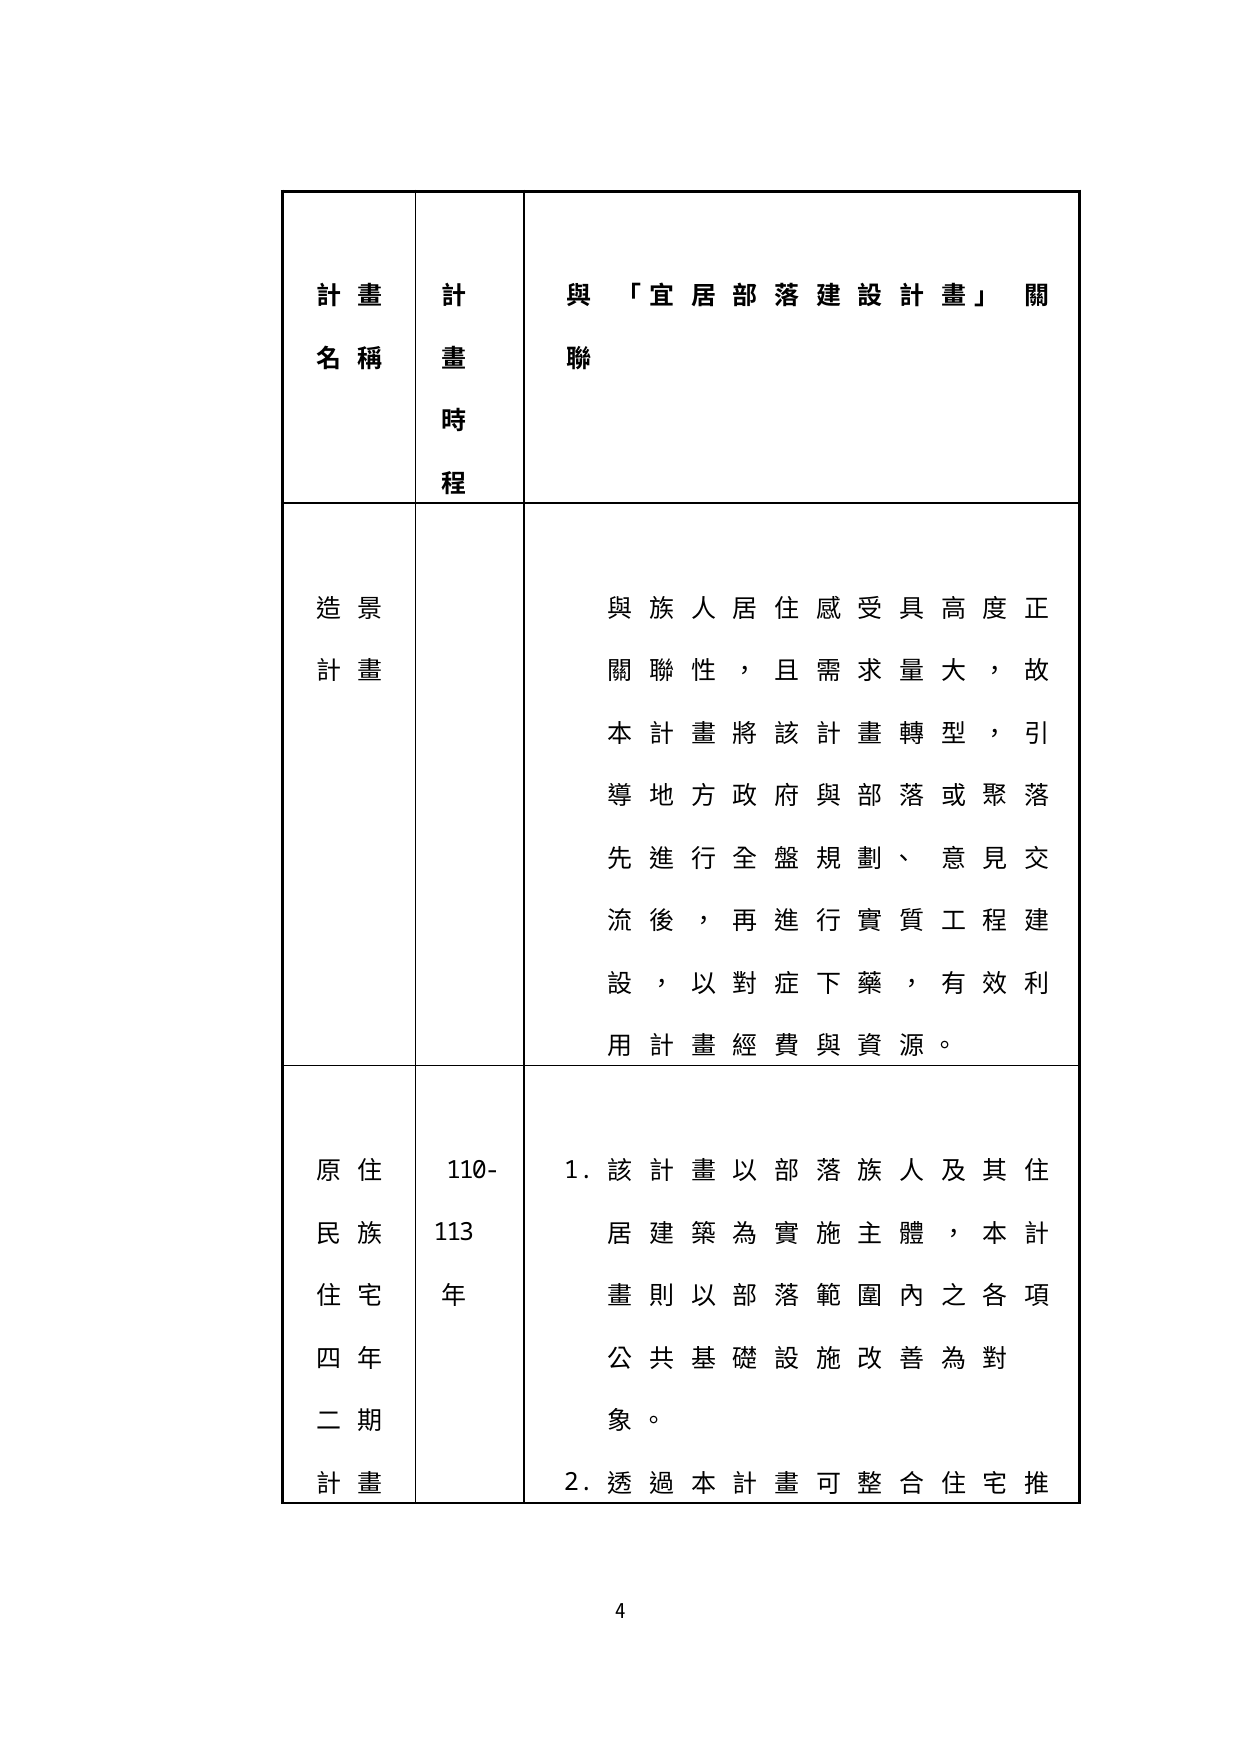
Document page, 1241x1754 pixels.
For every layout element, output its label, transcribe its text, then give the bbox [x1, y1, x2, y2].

table_cell 與族人居住感受具高度正關聯性，且需求量大，故本計畫將該計畫轉型，引導地方政府與部落或聚落先進行全盤規劃、意見交流後，再進行實質工程建設，以對症下藥，有效利用計畫經費與資源。 [525, 504, 1078, 1064]
table_cell 造景計畫 [284, 504, 415, 1064]
table_cell [416, 504, 523, 1064]
table_cell 原住民族住宅四年二期計畫 [284, 1066, 415, 1502]
table_header 與「宜居部落建設計畫」關聯 [525, 193, 1078, 502]
table_header 計畫時程 [416, 193, 523, 502]
table_cell 110-113年 [416, 1066, 523, 1502]
table_cell 1.該計畫以部落族人及其住居建築為實施主體，本計畫則以部落範圍內之各項公共基礎設施改善為對象。 2.透過本計畫可整合住宅推 [525, 1066, 1078, 1502]
table_header 計畫名稱 [284, 193, 415, 502]
